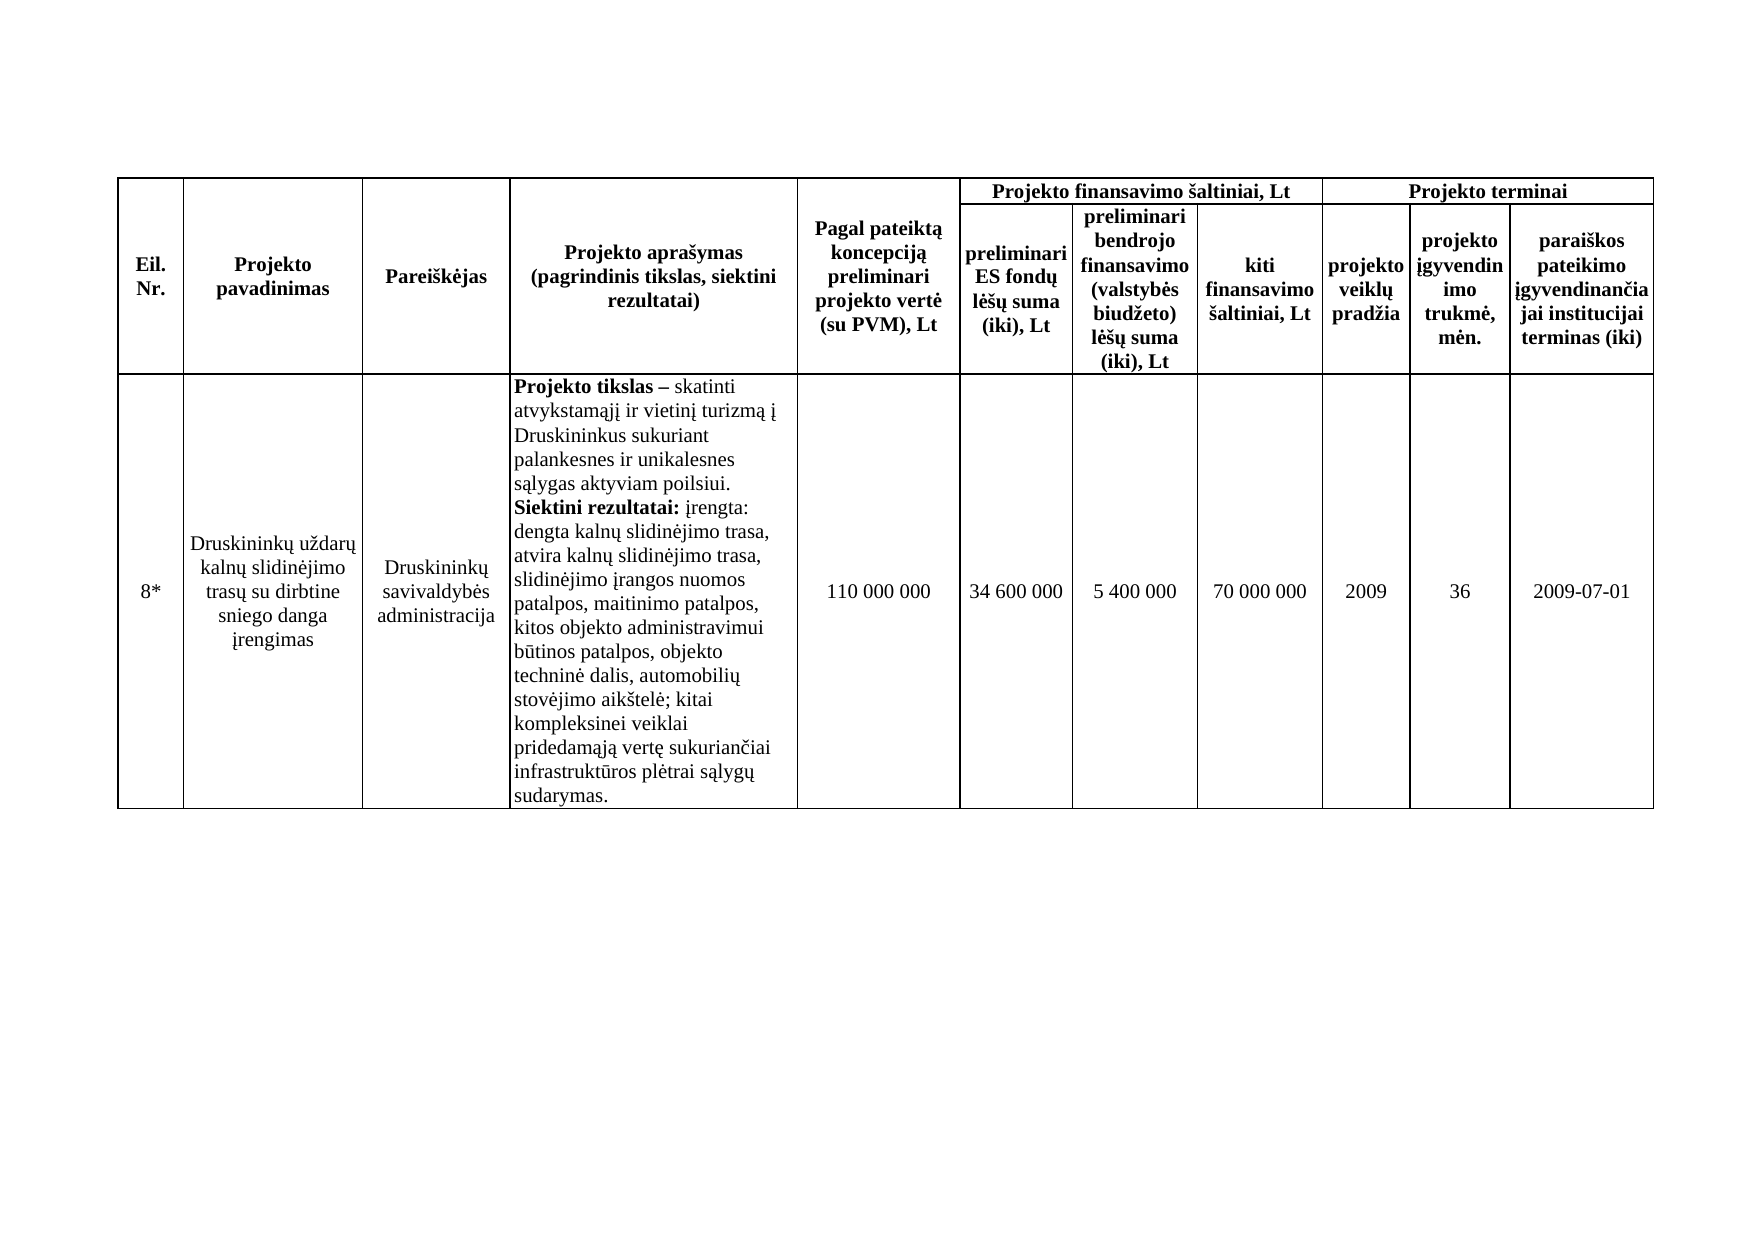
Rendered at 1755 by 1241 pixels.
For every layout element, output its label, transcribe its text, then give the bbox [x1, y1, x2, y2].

table_cell 2009-07-01 [1511, 375, 1653, 807]
table_header Projekto terminai [1323, 179, 1653, 203]
table_header Pareiškėjas [363, 179, 509, 373]
table_cell 70 000 000 [1198, 375, 1322, 807]
table_header Projekto finansavimo šaltiniai, Lt [961, 179, 1322, 203]
table_cell Druskininkų uždarų kalnų slidinėjimo trasų su dirbtine sniego danga įrengimas [184, 375, 362, 807]
table_cell Druskininkų savivaldybės administracija [363, 375, 509, 807]
table_cell paraiškos pateikimo įgyvendinančiajai institucijai terminas (iki) [1511, 205, 1653, 373]
table_header Projekto pavadinimas [184, 179, 362, 373]
table_cell 36 [1411, 375, 1509, 807]
table_cell 2009 [1323, 375, 1409, 807]
table_cell projekto įgyvendinimo trukmė, mėn. [1411, 205, 1509, 373]
table_cell preliminari ES fondų lėšų suma (iki), Lt [961, 205, 1072, 373]
table_cell 5 400 000 [1073, 375, 1197, 807]
table_header Projekto aprašymas (pagrindinis tikslas, siektini rezultatai) [511, 179, 797, 373]
table_cell Projekto tikslas – skatinti atvykstamąjį ir vietinį turizmą į Druskininkus sukuriant palankesnes ir unikalesnes sąlygas aktyviam poilsiui. Siektini rezultatai: įrengta: dengta kalnų slidinėjimo trasa, atvira kalnų slidinėjimo trasa, slidinėjimo įrangos nuomos patalpos, maitinimo patalpos, kitos objekto administravimui būtinos patalpos, objekto techninė dalis, automobilių stovėjimo aikštelė; kitai kompleksinei veiklai pridedamąją vertę sukuriančiai infrastruktūros plėtrai sąlygų sudarymas. [511, 375, 797, 807]
table_cell projekto veiklų pradžia [1323, 205, 1409, 373]
table_cell 110 000 000 [798, 375, 959, 807]
table_cell 34 600 000 [961, 375, 1072, 807]
table_header Pagal pateiktą koncepciją preliminari projekto vertė (su PVM), Lt [798, 179, 959, 373]
table_cell preliminari bendrojo finansavimo (valstybės biudžeto) lėšų suma (iki), Lt [1073, 205, 1197, 373]
table_cell kiti finansavimo šaltiniai, Lt [1198, 205, 1322, 373]
table_header Eil. Nr. [119, 179, 183, 373]
table_cell 8* [119, 375, 183, 807]
